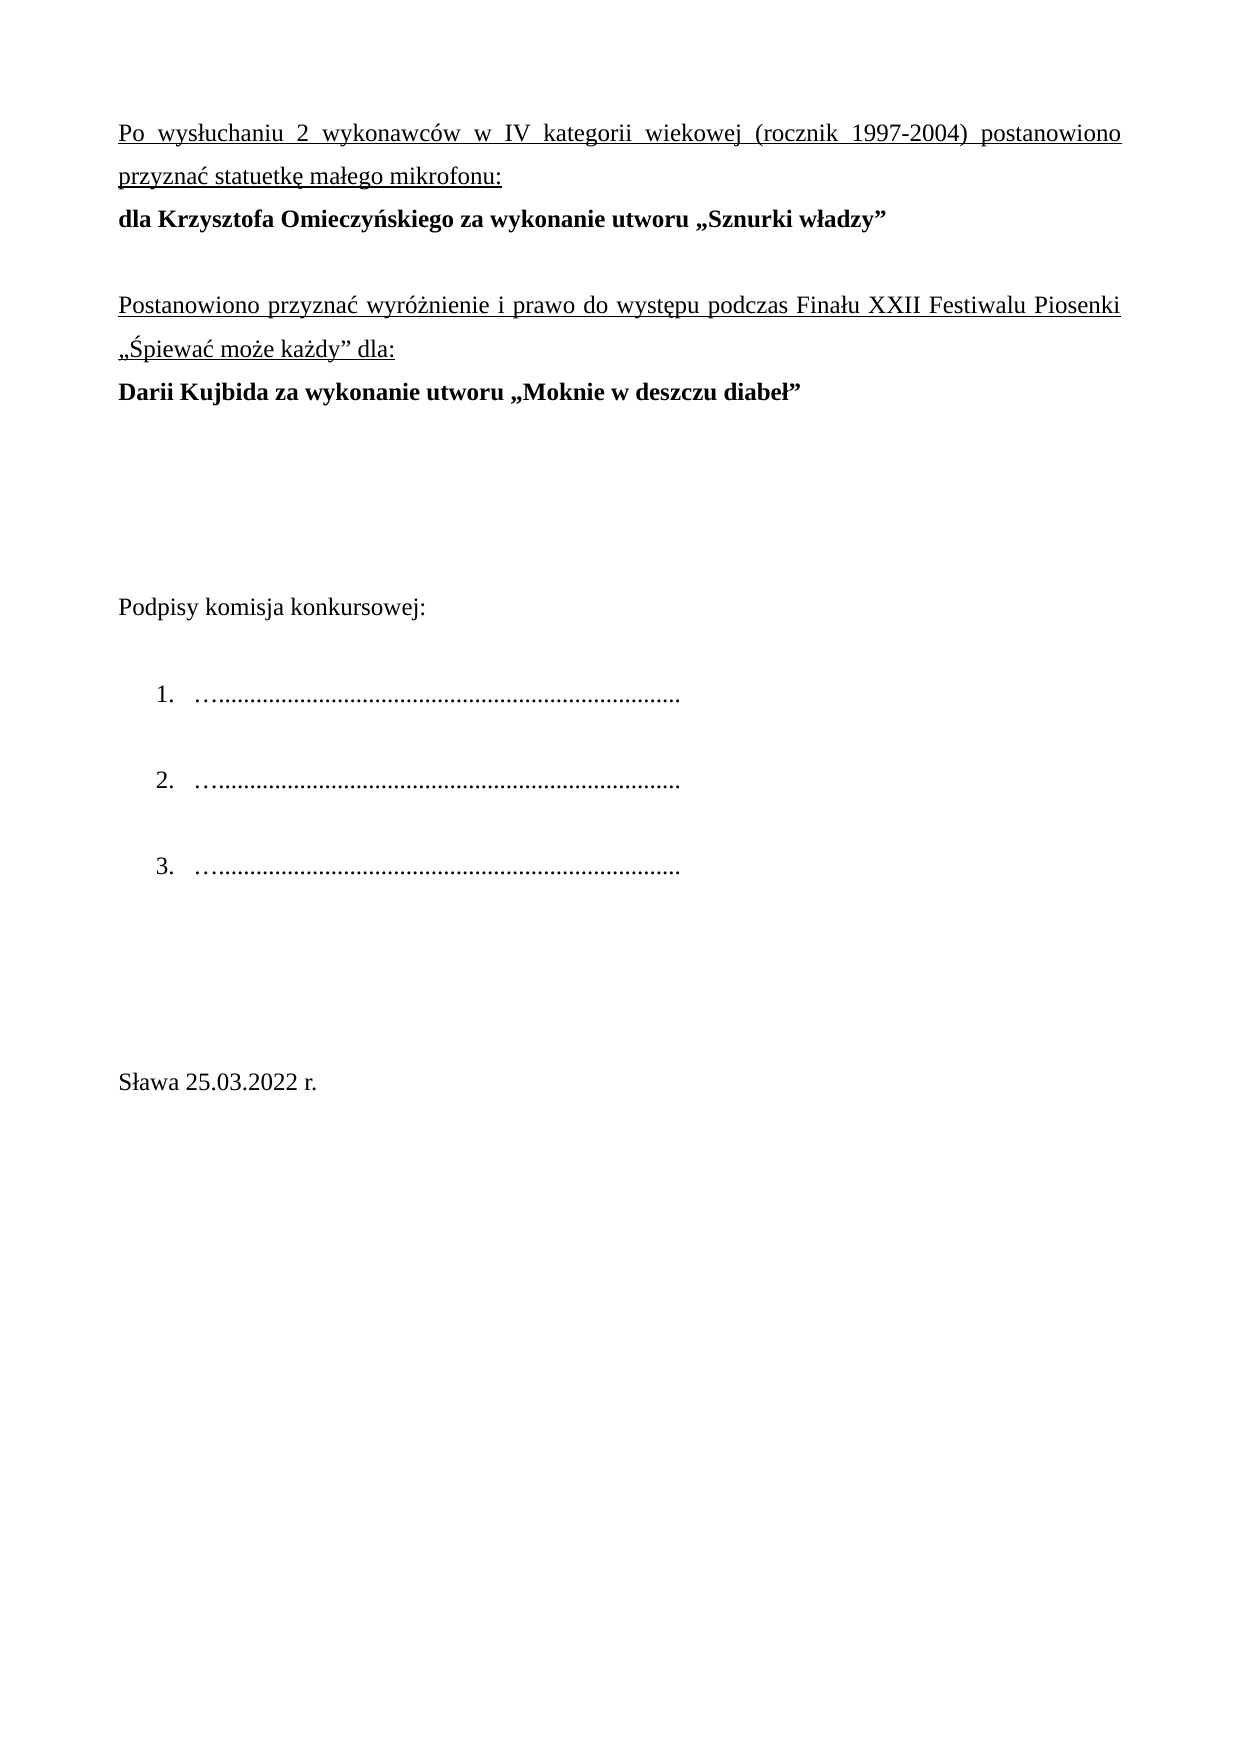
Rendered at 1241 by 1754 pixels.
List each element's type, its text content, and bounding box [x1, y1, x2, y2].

text Postanowiono przyznać wyróżnienie i prawo do występu podczas Finału XXII Festiwalu Piosenki „Śpiewać może każdy” dla: [118, 291, 1122, 362]
text Podpisy komisja konkursowej: [118, 592, 1122, 621]
text Sława 25.03.2022 r. [118, 1067, 1122, 1096]
text Darii Kujbida za wykonanie utworu „Moknie w deszczu diabeł” [118, 377, 1122, 406]
list ….......................................................................... [156, 851, 1122, 880]
text Po wysłuchaniu 2 wykonawców w IV kategorii wiekowej (rocznik 1997-2004) postanowiono [118, 118, 1122, 143]
list ….......................................................................... [156, 765, 1122, 794]
text przyznać statuetkę małego mikrofonu: [118, 144, 1122, 190]
text dla Krzysztofa Omieczyńskiego za wykonanie utworu „Sznurki władzy” [118, 204, 1122, 233]
list ….......................................................................... [156, 679, 1122, 707]
